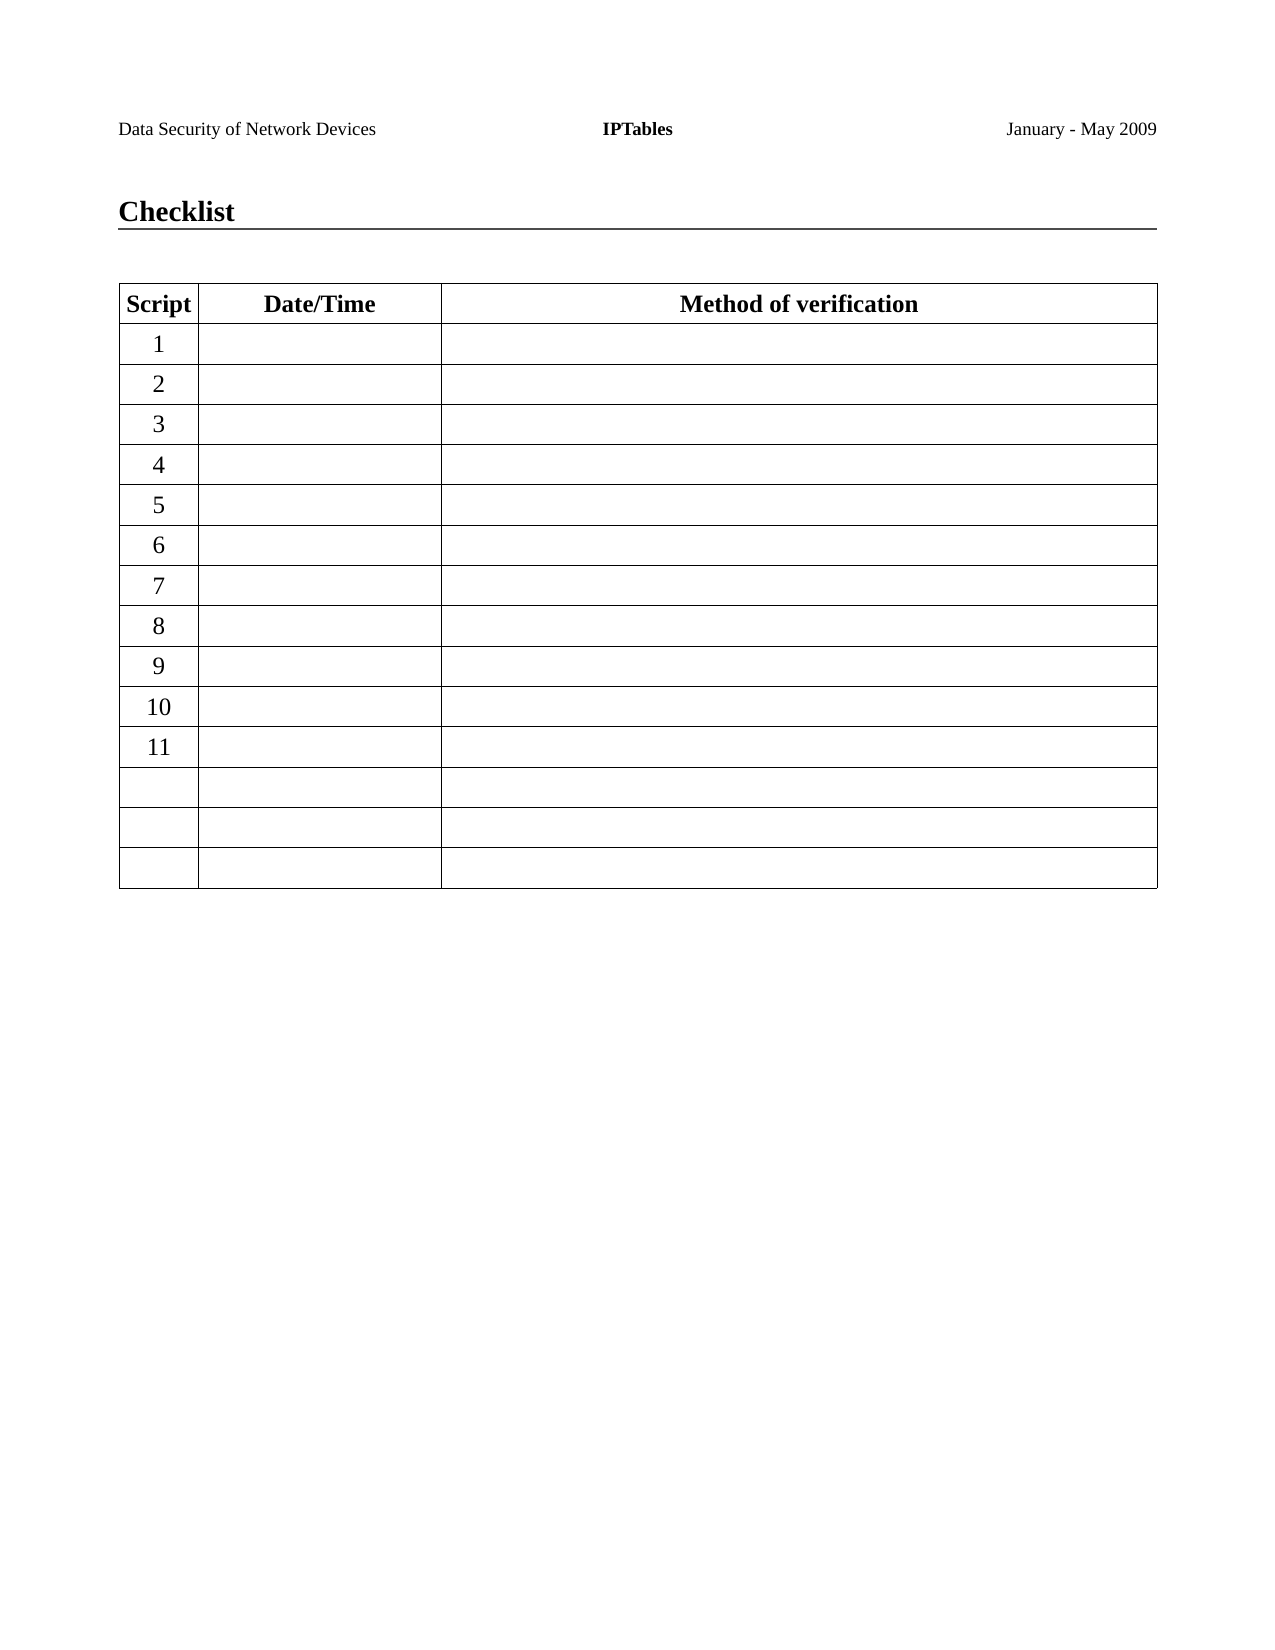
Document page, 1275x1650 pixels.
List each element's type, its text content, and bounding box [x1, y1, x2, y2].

table_cell 9 [120, 647, 198, 686]
table_cell [199, 324, 441, 363]
table_cell [442, 768, 1157, 807]
table_cell [442, 808, 1157, 847]
table_cell [442, 526, 1157, 565]
table_cell [199, 687, 441, 726]
table_cell 10 [120, 687, 198, 726]
table_cell 7 [120, 566, 198, 605]
table_cell [442, 485, 1157, 525]
table_cell 11 [120, 727, 198, 767]
table_cell 4 [120, 445, 198, 484]
table_cell [442, 445, 1157, 484]
table_cell [199, 647, 441, 686]
table_cell [442, 606, 1157, 646]
table_cell [120, 768, 198, 807]
table_cell [120, 808, 198, 847]
table_cell [199, 808, 441, 847]
table_cell [199, 365, 441, 404]
table_cell [199, 445, 441, 484]
table_cell [442, 727, 1157, 767]
table_cell [442, 566, 1157, 605]
table_cell [442, 848, 1157, 887]
table_cell 1 [120, 324, 198, 363]
table_header Method of verification [442, 284, 1157, 323]
table_cell [199, 526, 441, 565]
table_header Date/Time [199, 284, 441, 323]
table_cell 6 [120, 526, 198, 565]
table_cell [442, 647, 1157, 686]
table_cell [199, 405, 441, 444]
table_cell [199, 768, 441, 807]
table_cell [120, 848, 198, 887]
table_cell [199, 606, 441, 646]
table_cell [442, 687, 1157, 726]
table_cell 3 [120, 405, 198, 444]
table_cell 5 [120, 485, 198, 525]
table_cell [199, 485, 441, 525]
table_cell 8 [120, 606, 198, 646]
table_cell [442, 365, 1157, 404]
table_cell [199, 727, 441, 767]
table_cell [442, 405, 1157, 444]
subtitle Checklist [118, 194, 1157, 228]
table_cell 2 [120, 365, 198, 404]
table_cell [199, 848, 441, 887]
table_cell [199, 566, 441, 605]
table_header Script [120, 284, 198, 323]
table_cell [442, 324, 1157, 363]
